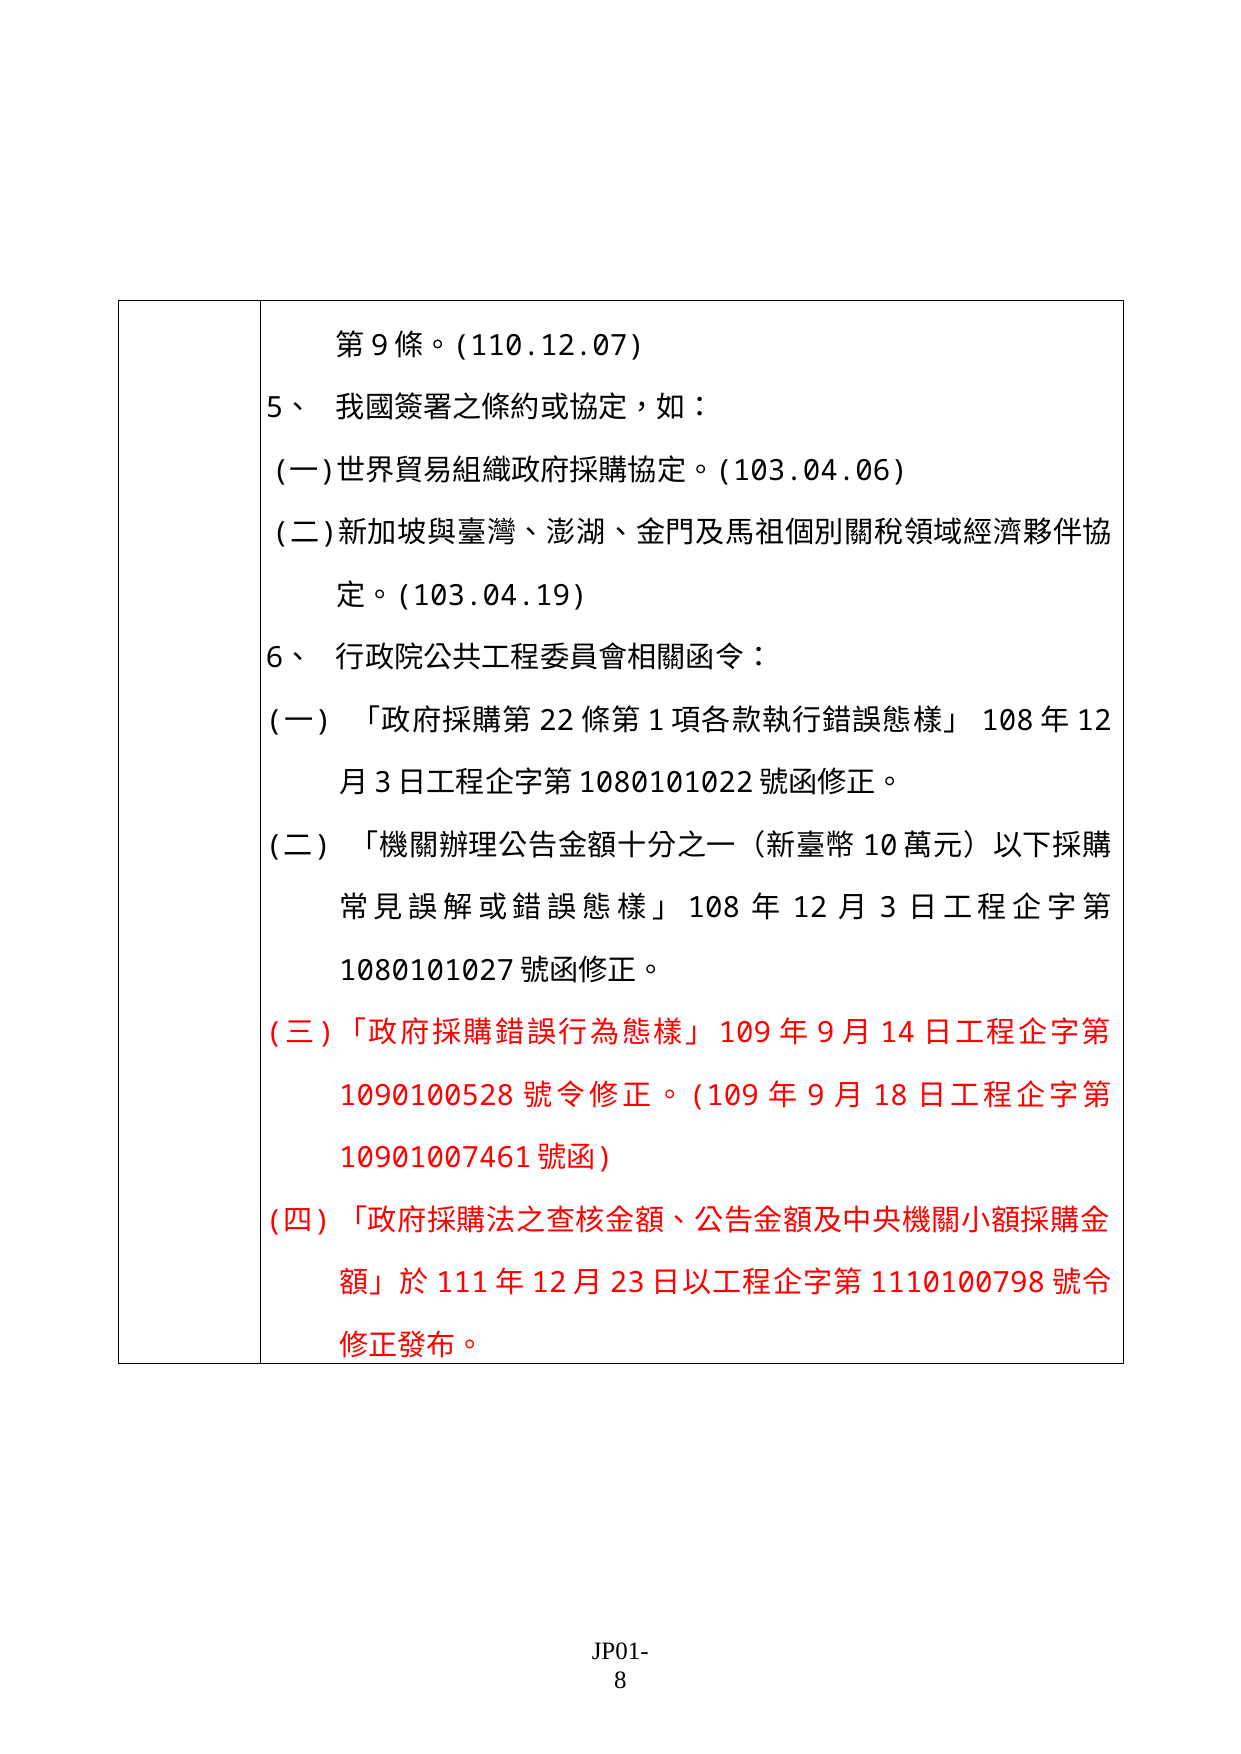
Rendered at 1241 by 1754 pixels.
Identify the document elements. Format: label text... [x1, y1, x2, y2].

table_cell 第9條。(110.12.07) 我國簽署之條約或協定，如： (一)世界貿易組織政府採購協定。(103.04.06) (二)新加坡與臺灣、澎湖、金門及馬祖個別關稅領域經濟夥伴協定。(103.04.19) 行政院公共工程委員會相關函令： (一) 「政府採購第22條第1項各款執行錯誤態樣」 108年12月3日工程企字第1080101022號函修正。 (二) 「機關辦理公告金額十分之一（新臺幣10萬元）以下採購常見誤解或錯誤態樣」108年12月3日工程企字第1080101027號函修正。 (三)「政府採購錯誤行為態樣」109年9月14日工程企字第1090100528號令修正。(109年9月18日工程企字第10901007461號函) (四) 「政府採購法之查核金額、公告金額及中央機關小額採購金額」於111年12月23日以工程企字第1110100798號令修正發布。 [261, 301, 1123, 1363]
table_cell [119, 301, 260, 1363]
